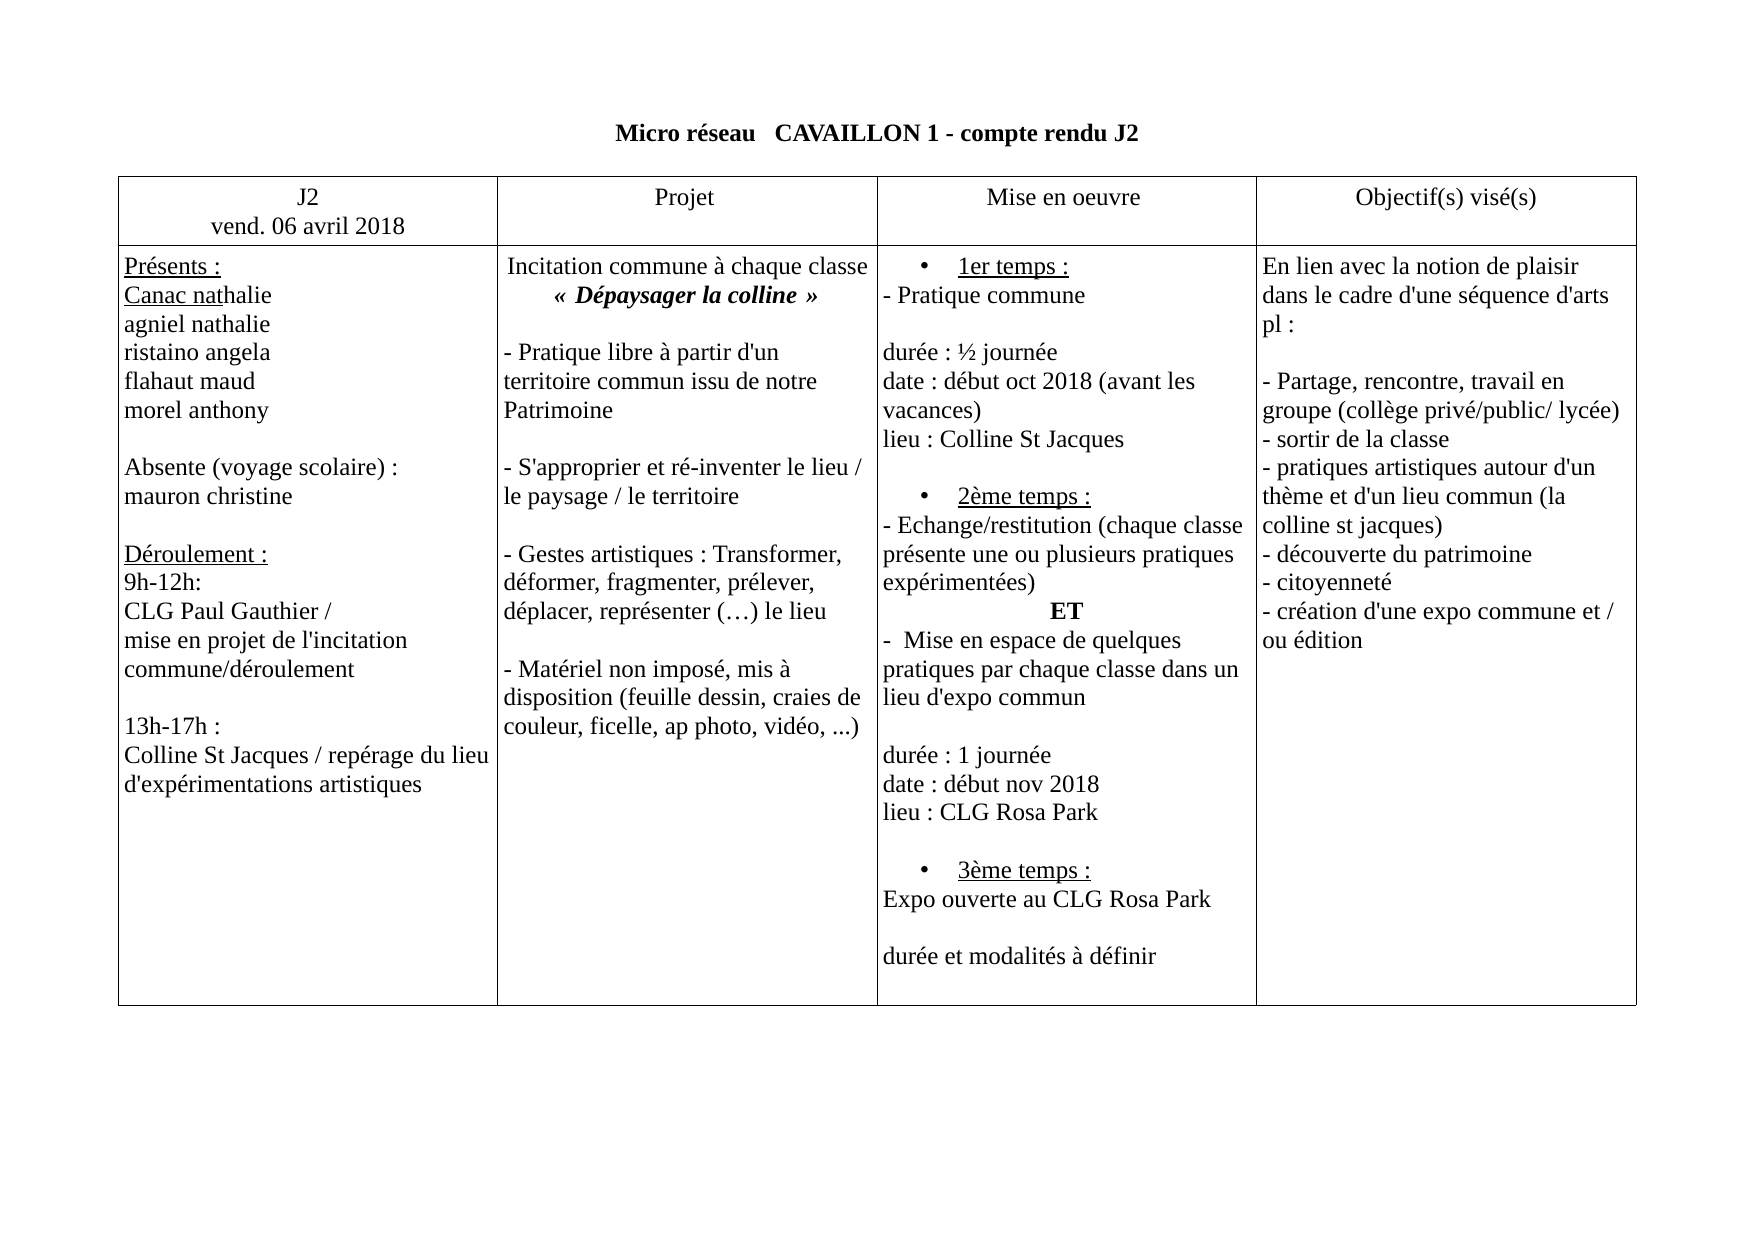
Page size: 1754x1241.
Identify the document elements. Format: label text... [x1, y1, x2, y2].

table_cell 1er temps : - Pratique commune durée : ½ journée date : début oct 2018 (avant les vacances) lieu : Colline St Jacques 2ème temps : - Echange/restitution (chaque classe présente une ou plusieurs pratiques expérimentées) ET - Mise en espace de quelques pratiques par chaque classe dans un lieu d'expo commun durée : 1 journée date : début nov 2018 lieu : CLG Rosa Park 3ème temps : Expo ouverte au CLG Rosa Park durée et modalités à définir [878, 246, 1256, 1004]
table_header Mise en oeuvre [878, 177, 1256, 245]
table_header Projet [498, 177, 877, 245]
table_cell En lien avec la notion de plaisir dans le cadre d'une séquence d'arts pl : - Partage, rencontre, travail en groupe (collège privé/public/ lycée) - sortir de la classe - pratiques artistiques autour d'un thème et d'un lieu commun (la colline st jacques) - découverte du patrimoine - citoyenneté - création d'une expo commune et / ou édition [1257, 246, 1636, 1004]
table_header Objectif(s) visé(s) [1257, 177, 1636, 245]
table_cell Présents : Canac nathalie agniel nathalie ristaino angela flahaut maud morel anthony Absente (voyage scolaire) : mauron christine Déroulement : 9h-12h: CLG Paul Gauthier / mise en projet de l'incitation commune/déroulement 13h-17h : Colline St Jacques / repérage du lieu d'expérimentations artistiques [119, 246, 497, 1004]
table_cell Incitation commune à chaque classe « Dépaysager la colline » - Pratique libre à partir d'un territoire commun issu de notre Patrimoine - S'approprier et ré-inventer le lieu / le paysage / le territoire - Gestes artistiques : Transformer, déformer, fragmenter, prélever, déplacer, représenter (…) le lieu - Matériel non imposé, mis à disposition (feuille dessin, craies de couleur, ficelle, ap photo, vidéo, ...) [498, 246, 877, 1004]
table_header J2 vend. 06 avril 2018 [119, 177, 497, 245]
